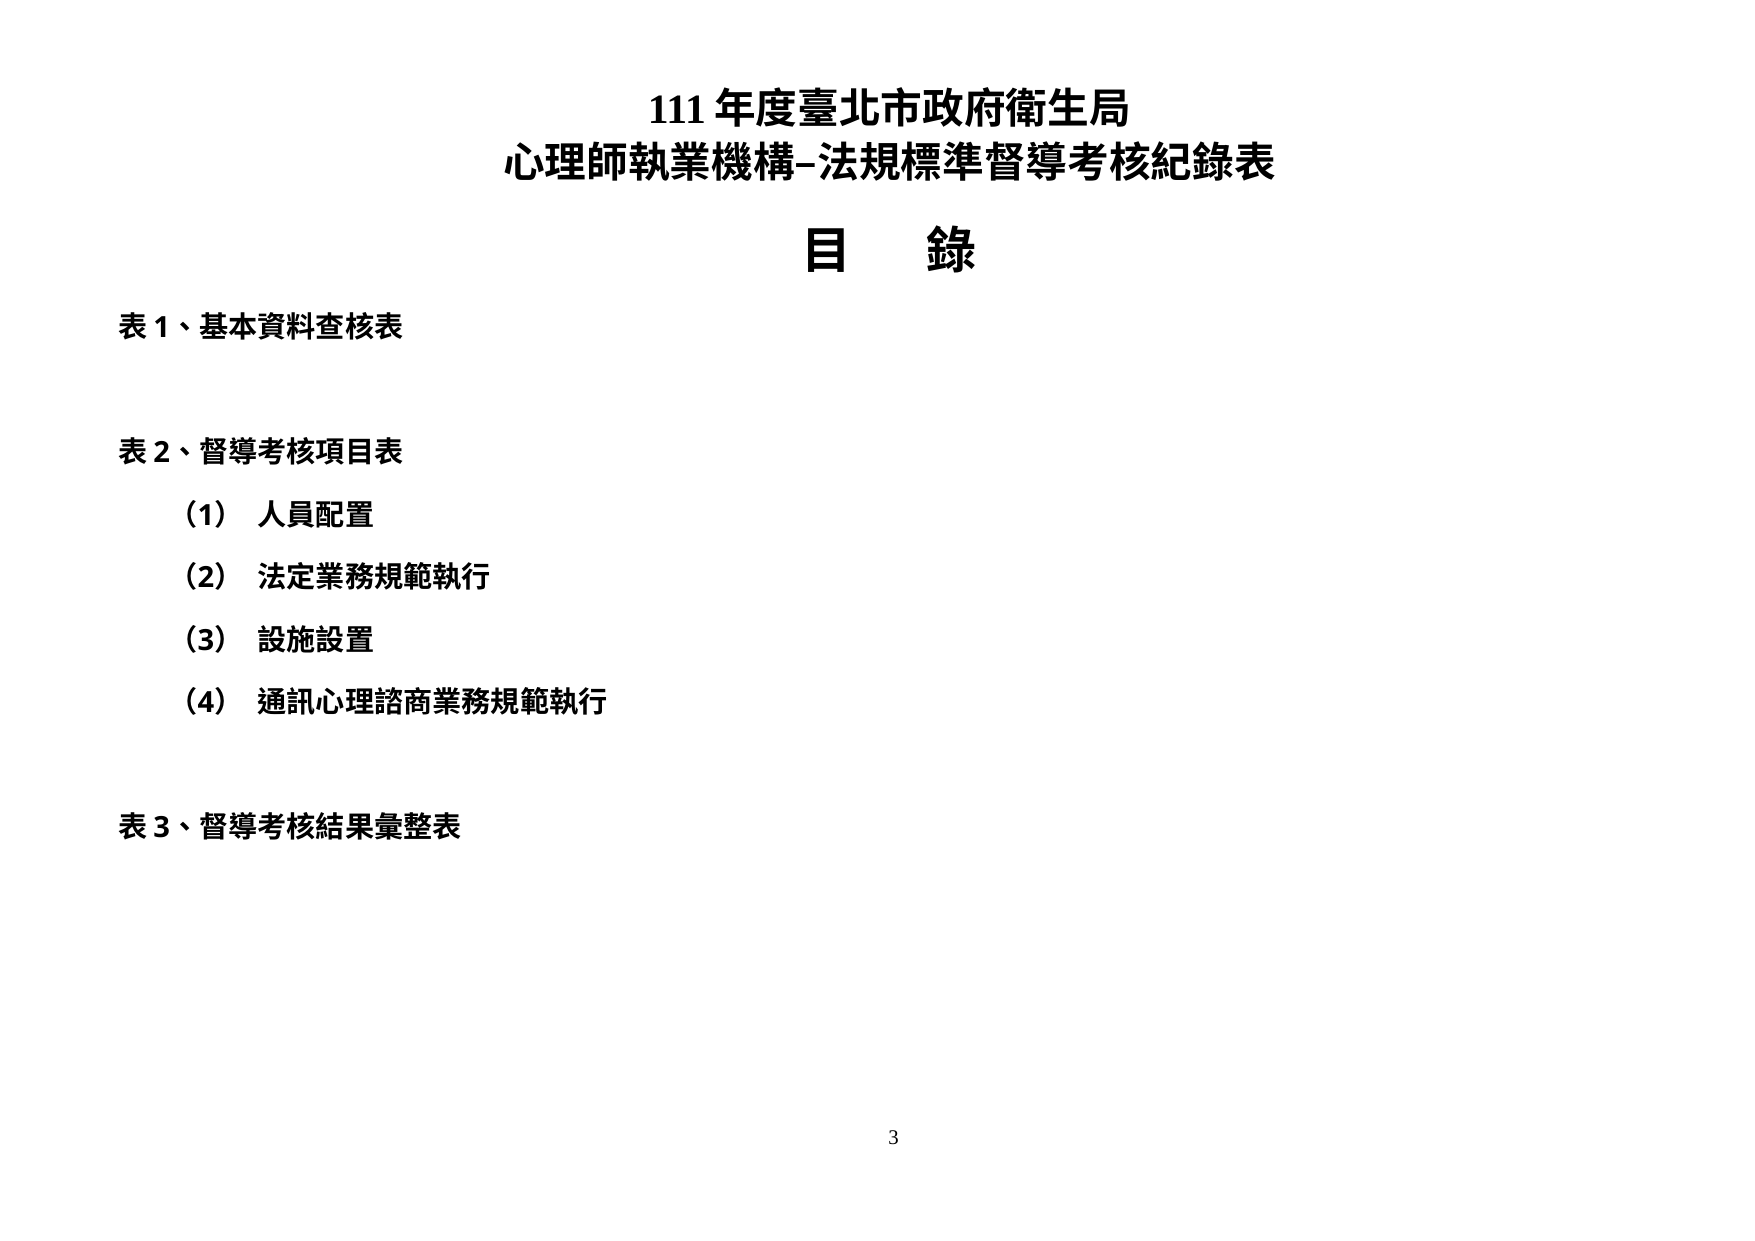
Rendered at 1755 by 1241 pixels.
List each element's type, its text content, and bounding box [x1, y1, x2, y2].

list 設施設置 [168, 620, 1660, 658]
text 表1、基本資料查核表 [118, 308, 1660, 345]
text 111年度臺北市政府衛生局 [118, 75, 1660, 135]
list 人員配置 [168, 495, 1660, 533]
text 表3、督導考核結果彙整表 [118, 808, 1660, 845]
list 通訊心理諮商業務規範執行 [168, 683, 1660, 720]
text 目 錄 [118, 210, 1660, 283]
text 表2、督導考核項目表 [118, 433, 1660, 470]
text 心理師執業機構–法規標準督導考核紀錄表 [118, 148, 1660, 185]
list 法定業務規範執行 [168, 558, 1660, 595]
